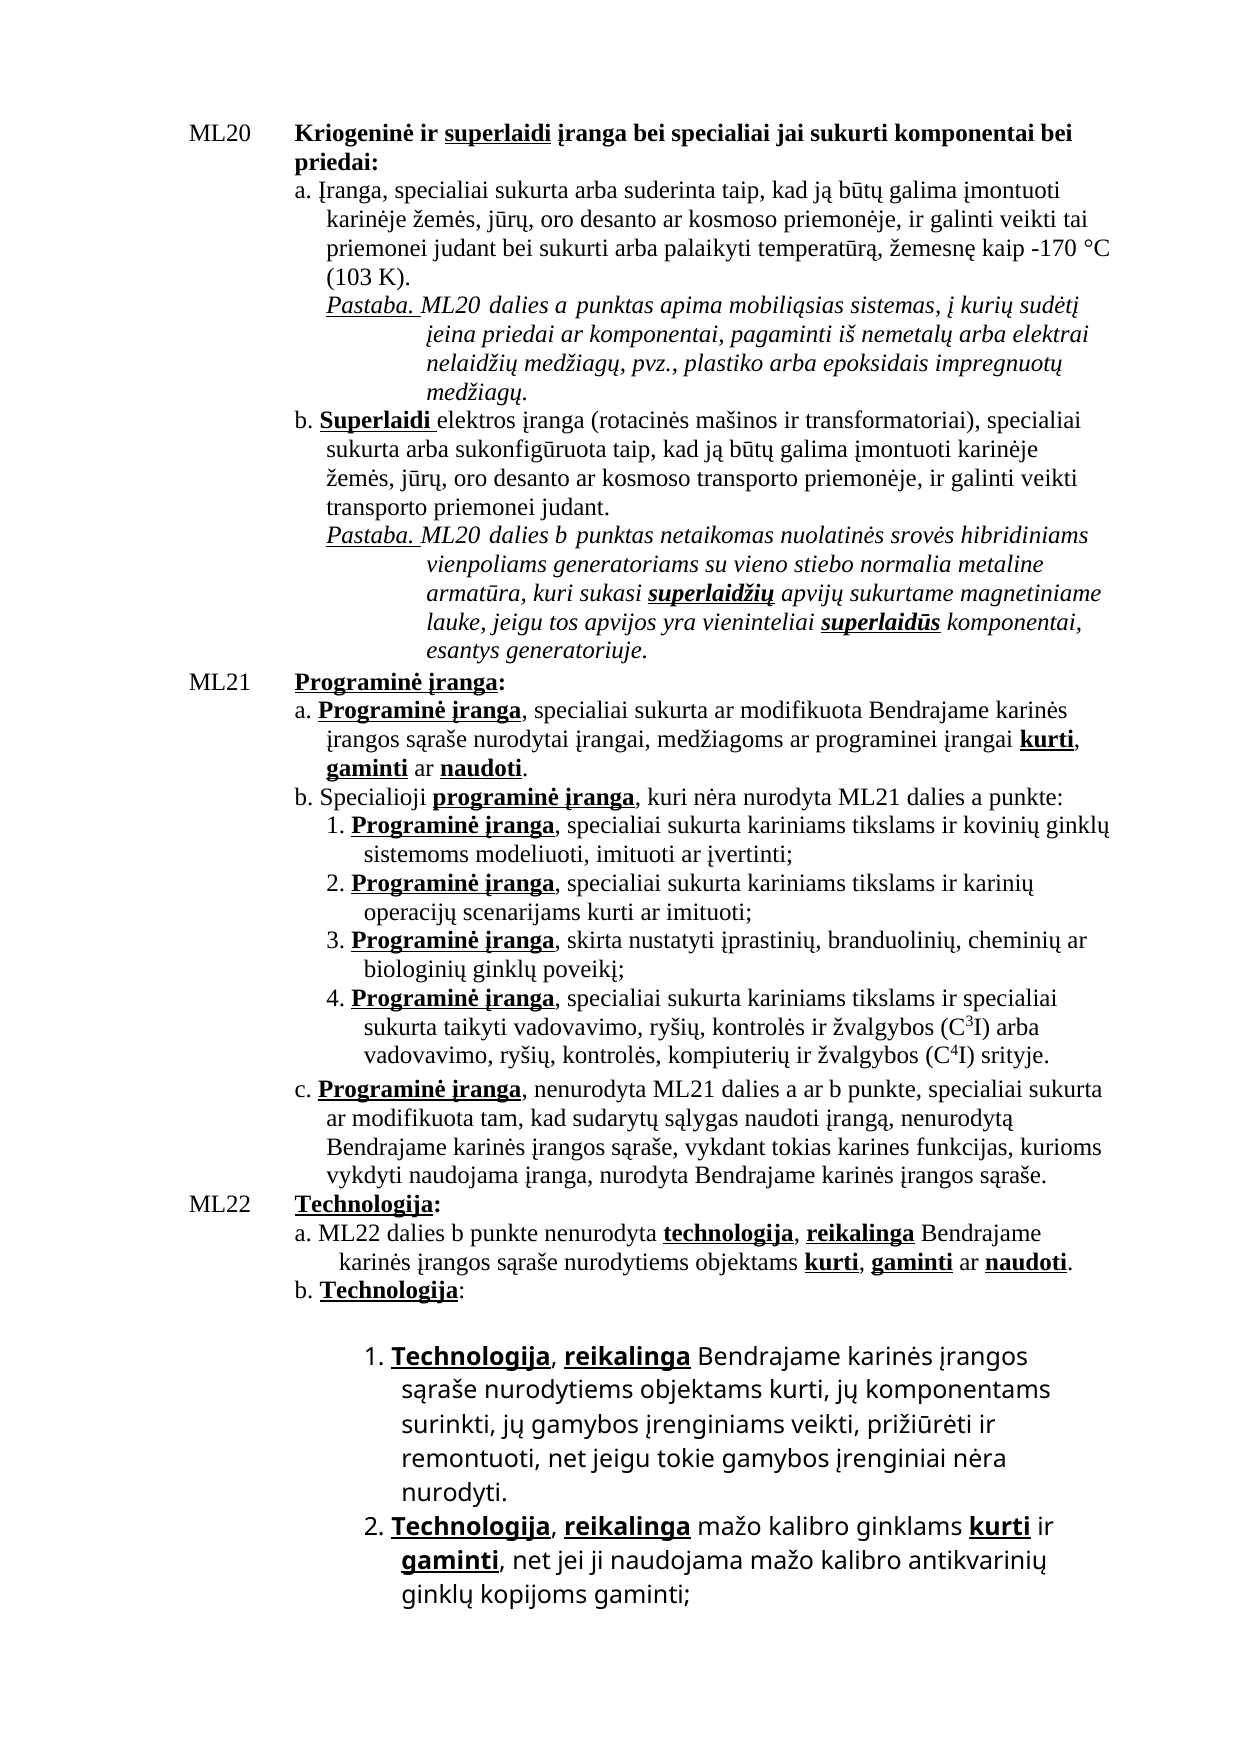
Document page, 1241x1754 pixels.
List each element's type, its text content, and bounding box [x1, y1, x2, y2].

table_cell Kriogeninė ir superlaidi įranga bei specialiai jai sukurti komponentai bei priedai: a. Įranga, specialiai sukurta arba suderinta taip, kad ją būtų galima įmontuoti karinėje žemės, jūrų, oro desanto ar kosmoso priemonėje, ir galinti veikti tai priemonei judant bei sukurti arba palaikyti temperatūrą, žemesnę kaip -170 °C (103 K). Pastaba. ML20 dalies a punktas apima mobiliąsias sistemas, į kurių sudėtį įeina priedai ar komponentai, pagaminti iš nemetalų arba elektrai nelaidžių medžiagų, pvz., plastiko arba epoksidais impregnuotų medžiagų. b. Superlaidi elektros įranga (rotacinės mašinos ir transformatoriai), specialiai sukurta arba sukonfigūruota taip, kad ją būtų galima įmontuoti karinėje žemės, jūrų, oro desanto ar kosmoso transporto priemonėje, ir galinti veikti transporto priemonei judant. Pastaba. ML20 dalies b punktas netaikomas nuolatinės srovės hibridiniams vienpoliams generatoriams su vieno stiebo normalia metaline armatūra, kuri sukasi superlaidžių apvijų sukurtame magnetiniame lauke, jeigu tos apvijos yra vieninteliai superlaidūs komponentai, esantys generatoriuje. [283, 118, 1122, 667]
table_cell ML20 [177, 118, 283, 667]
table_cell Technologija: a. ML22 dalies b punkte nenurodyta technologija, reikalinga Bendrajame karinės įrangos sąraše nurodytiems objektams kurti, gaminti ar naudoti. b. Technologija: 1. Technologija, reikalinga Bendrajame karinės įrangos sąraše nurodytiems objektams kurti, jų komponentams surinkti, jų gamybos įrenginiams veikti, prižiūrėti ir remontuoti, net jeigu tokie gamybos įrenginiai nėra nurodyti. 2. Technologija, reikalinga mažo kalibro ginklams kurti ir gaminti, net jei ji naudojama mažo kalibro antikvarinių ginklų kopijoms gaminti; [283, 1189, 1122, 1611]
table_cell Programinė įranga: a. Programinė įranga, specialiai sukurta ar modifikuota Bendrajame karinės įrangos sąraše nurodytai įrangai, medžiagoms ar programinei įrangai kurti, gaminti ar naudoti. b. Specialioji programinė įranga, kuri nėra nurodyta ML21 dalies a punkte: 1. Programinė įranga, specialiai sukurta kariniams tikslams ir kovinių ginklų sistemoms modeliuoti, imituoti ar įvertinti; 2. Programinė įranga, specialiai sukurta kariniams tikslams ir karinių operacijų scenarijams kurti ar imituoti; 3. Programinė įranga, skirta nustatyti įprastinių, branduolinių, cheminių ar biologinių ginklų poveikį; 4. Programinė įranga, specialiai sukurta kariniams tikslams ir specialiai sukurta taikyti vadovavimo, ryšių, kontrolės ir žvalgybos (C3I) arba vadovavimo, ryšių, kontrolės, kompiuterių ir žvalgybos (C4I) srityje. c. Programinė įranga, nenurodyta ML21 dalies a ar b punkte, specialiai sukurta ar modifikuota tam, kad sudarytų sąlygas naudoti įrangą, nenurodytą Bendrajame karinės įrangos sąraše, vykdant tokias karines funkcijas, kurioms vykdyti naudojama įranga, nurodyta Bendrajame karinės įrangos sąraše. [283, 667, 1122, 1189]
table_cell ML21 [177, 667, 283, 1189]
table_cell ML22 [177, 1189, 283, 1611]
